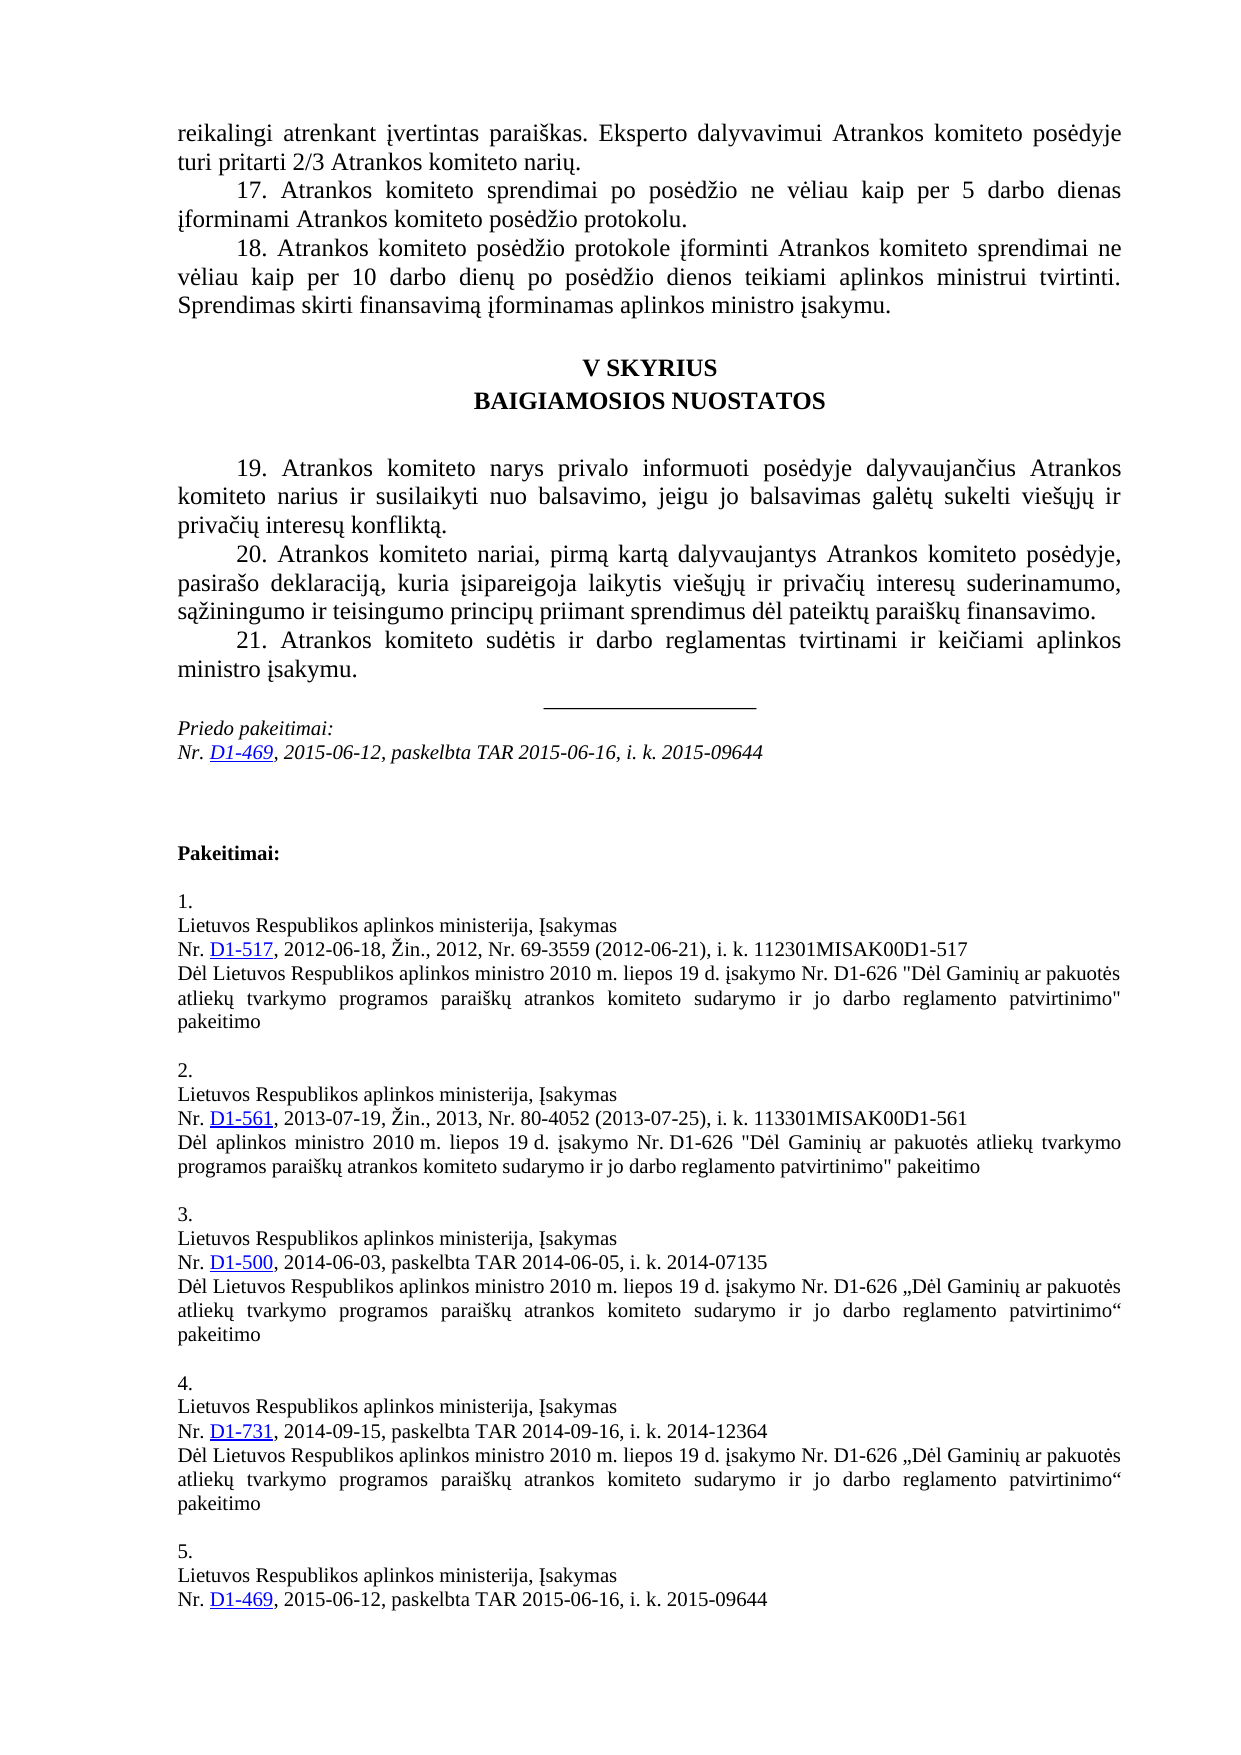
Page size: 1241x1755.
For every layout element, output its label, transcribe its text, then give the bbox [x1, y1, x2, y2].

text 18. Atrankos komiteto posėdžio protokole įforminti Atrankos komiteto sprendimai ne vėliau kaip per 10 darbo dienų po posėdžio dienos teikiami aplinkos ministrui tvirtinti. Sprendimas skirti finansavimą įforminamas aplinkos ministro įsakymu. [177, 233, 1122, 319]
text Lietuvos Respublikos aplinkos ministerija, Įsakymas [177, 1082, 1122, 1106]
text 4. [177, 1370, 1122, 1394]
text Nr. D1-469, 2015-06-12, paskelbta TAR 2015-06-16, i. k. 2015-09644 [177, 740, 1122, 764]
text Lietuvos Respublikos aplinkos ministerija, Įsakymas [177, 913, 1122, 937]
text Lietuvos Respublikos aplinkos ministerija, Įsakymas [177, 1563, 1122, 1587]
text 19. Atrankos komiteto narys privalo informuoti posėdyje dalyvaujančius Atrankos komiteto narius ir susilaikyti nuo balsavimo, jeigu jo balsavimas galėtų sukelti viešųjų ir privačių interesų konfliktą. [177, 453, 1122, 539]
text 5. [177, 1539, 1122, 1563]
text Lietuvos Respublikos aplinkos ministerija, Įsakymas [177, 1394, 1122, 1418]
text Nr. D1-500, 2014-06-03, paskelbta TAR 2014-06-05, i. k. 2014-07135 [177, 1250, 1122, 1274]
text Dėl Lietuvos Respublikos aplinkos ministro 2010 m. liepos 19 d. įsakymo Nr. D1-626 „Dėl Gaminių ar pakuotės atliekų tvarkymo programos paraiškų atrankos komiteto sudarymo ir jo darbo reglamento patvirtinimo“ pakeitimo [177, 1274, 1122, 1346]
text Nr. D1-561, 2013-07-19, Žin., 2013, Nr. 80-4052 (2013-07-25), i. k. 113301MISAK00D1-561 [177, 1106, 1122, 1130]
text Nr. D1-517, 2012-06-18, Žin., 2012, Nr. 69-3559 (2012-06-21), i. k. 112301MISAK00D1-517 [177, 937, 1122, 961]
text Dėl Lietuvos Respublikos aplinkos ministro 2010 m. liepos 19 d. įsakymo Nr. D1-626 „Dėl Gaminių ar pakuotės atliekų tvarkymo programos paraiškų atrankos komiteto sudarymo ir jo darbo reglamento patvirtinimo“ pakeitimo [177, 1443, 1122, 1515]
text Nr. D1-731, 2014-09-15, paskelbta TAR 2014-09-16, i. k. 2014-12364 [177, 1418, 1122, 1443]
text Pakeitimai: [177, 841, 1122, 865]
text 3. [177, 1202, 1122, 1226]
text Lietuvos Respublikos aplinkos ministerija, Įsakymas [177, 1226, 1122, 1250]
text 1. [177, 889, 1122, 913]
text Dėl Lietuvos Respublikos aplinkos ministro 2010 m. liepos 19 d. įsakymo Nr. D1-626 "Dėl Gaminių ar pakuotės atliekų tvarkymo programos paraiškų atrankos komiteto sudarymo ir jo darbo reglamento patvirtinimo" pakeitimo [177, 961, 1122, 1033]
text 2. [177, 1058, 1122, 1082]
text Priedo pakeitimai: [177, 716, 1122, 740]
text 17. Atrankos komiteto sprendimai po posėdžio ne vėliau kaip per 5 darbo dienas įforminami Atrankos komiteto posėdžio protokolu. [177, 176, 1122, 233]
text _________________ [177, 683, 1122, 711]
text 20. Atrankos komiteto nariai, pirmą kartą dalyvaujantys Atrankos komiteto posėdyje, pasirašo deklaraciją, kuria įsipareigoja laikytis viešųjų ir privačių interesų suderinamumo, sąžiningumo ir teisingumo principų priimant sprendimus dėl pateiktų paraiškų finansavimo. [177, 539, 1122, 625]
text reikalingi atrenkant įvertintas paraiškas. Eksperto dalyvavimui Atrankos komiteto posėdyje turi pritarti 2/3 Atrankos komiteto narių. [177, 118, 1122, 176]
text Nr. D1-469, 2015-06-12, paskelbta TAR 2015-06-16, i. k. 2015-09644 [177, 1587, 1122, 1611]
text V SKYRIUS [177, 353, 1122, 381]
text 21. Atrankos komiteto sudėtis ir darbo reglamentas tvirtinami ir keičiami aplinkos ministro įsakymu. [177, 625, 1122, 683]
text Dėl aplinkos ministro 2010 m. liepos 19 d. įsakymo Nr. D1-626 "Dėl Gaminių ar pakuotės atliekų tvarkymo programos paraiškų atrankos komiteto sudarymo ir jo darbo reglamento patvirtinimo" pakeitimo [177, 1130, 1122, 1178]
text BAIGIAMOSIOS NUOSTATOS [177, 386, 1122, 415]
